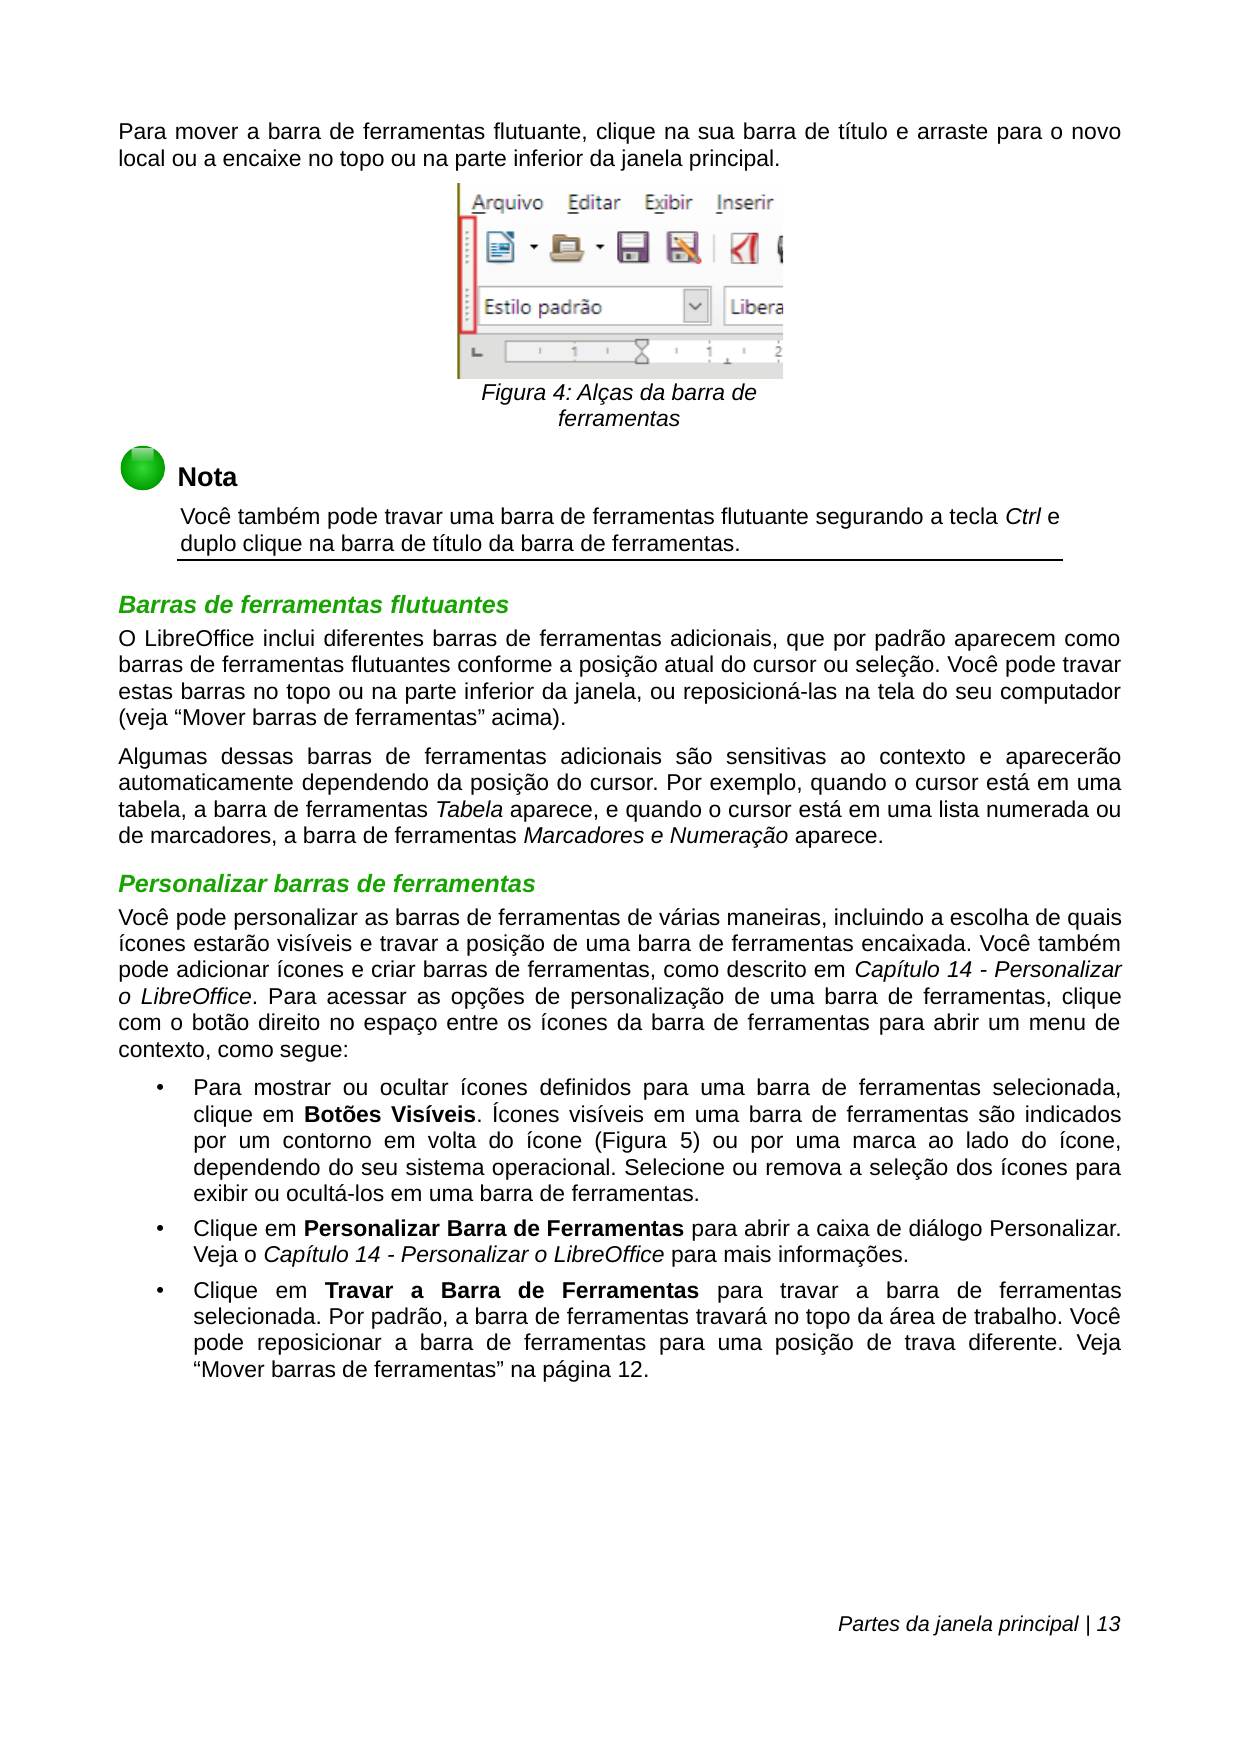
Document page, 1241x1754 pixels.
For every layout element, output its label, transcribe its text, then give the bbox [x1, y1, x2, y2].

list Clique em Travar a Barra de Ferramentas para travar a barra de ferramentas selecionada. Por padrão, a barra de ferramentas travará no topo da área de trabalho. Você pode reposicionar a barra de ferramentas para uma posição de trava diferente. Veja “Mover barras de ferramentas” na página 12. [156, 1277, 1122, 1382]
text Para mover a barra de ferramentas flutuante, clique na sua barra de título e arraste para o novo local ou a encaixe no topo ou na parte inferior da janela principal. [118, 118, 1122, 171]
list Para mostrar ou ocultar ícones definidos para uma barra de ferramentas selecionada, clique em Botões Visíveis. Ícones visíveis em uma barra de ferramentas são indicados por um contorno em volta do ícone (Figura 5) ou por uma marca ao lado do ícone, dependendo do seu sistema operacional. Selecione ou remova a seleção dos ícones para exibir ou ocultá-los em uma barra de ferramentas. [156, 1074, 1122, 1206]
subtitle Personalizar barras de ferramentas [118, 869, 1122, 898]
text Algumas dessas barras de ferramentas adicionais são sensitivas ao contexto e aparecerão automaticamente dependendo da posição do cursor. Por exemplo, quando o cursor está em uma tabela, a barra de ferramentas Tabela aparece, e quando o cursor está em uma lista numerada ou de marcadores, a barra de ferramentas Marcadores e Numeração aparece. [118, 743, 1122, 848]
text Você pode personalizar as barras de ferramentas de várias maneiras, incluindo a escolha de quais ícones estarão visíveis e travar a posição de uma barra de ferramentas encaixada. Você também pode adicionar ícones e criar barras de ferramentas, como descrito em Capítulo 14 - Personalizar o LibreOffice. Para acessar as opções de personalização de uma barra de ferramentas, clique com o botão direito no espaço entre os ícones da barra de ferramentas para abrir um menu de contexto, como segue: [118, 904, 1122, 1062]
text O LibreOffice inclui diferentes barras de ferramentas adicionais, que por padrão aparecem como barras de ferramentas flutuantes conforme a posição atual do cursor ou seleção. Você pode travar estas barras no topo ou na parte inferior da janela, ou reposicioná-las na tela do seu computador (veja “Mover barras de ferramentas” acima). [118, 625, 1122, 731]
subtitle Nota [118, 443, 1122, 493]
text Figura 4: Alças da barra de ferramentas [457, 379, 783, 431]
list Clique em Personalizar Barra de Ferramentas para abrir a caixa de diálogo Personalizar. Veja o Capítulo 14 - Personalizar o LibreOffice para mais informações. [156, 1215, 1122, 1268]
subtitle Barras de ferramentas flutuantes [118, 590, 1122, 619]
picture [457, 183, 784, 379]
text Você também pode travar uma barra de ferramentas flutuante segurando a tecla Ctrl e duplo clique na barra de título da barra de ferramentas. [177, 500, 1063, 559]
